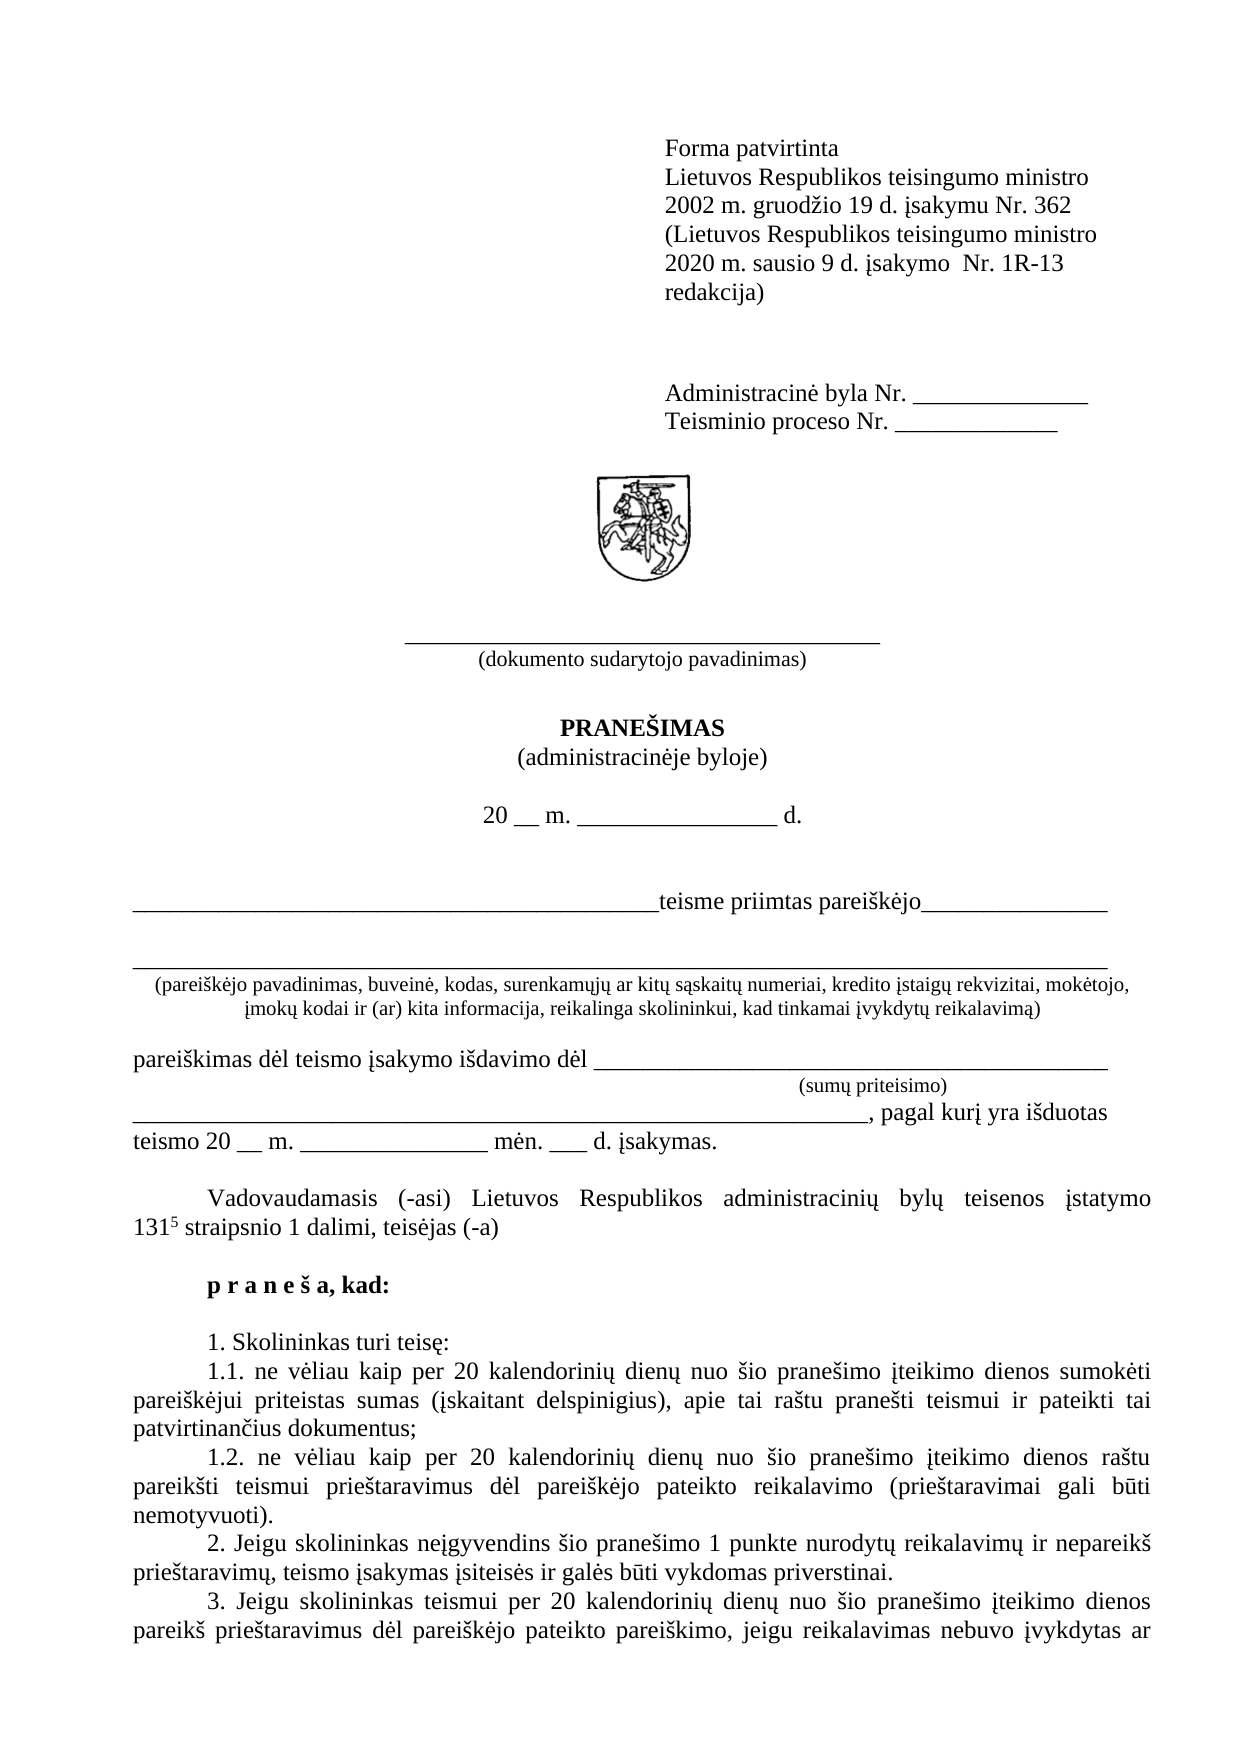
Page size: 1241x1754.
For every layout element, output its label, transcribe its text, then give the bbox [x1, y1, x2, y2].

text 2020 m. sausio 9 d. įsakymo Nr. 1R-13 [664, 248, 1152, 277]
text 1.1. ne vėliau kaip per 20 kalendorinių dienų nuo šio pranešimo įteikimo dienos sumokėti pareiškėjui priteistas sumas (įskaitant delspinigius), apie tai raštu pranešti teismui ir pateikti tai patvirtinančius dokumentus; [133, 1356, 1152, 1442]
text Forma patvirtinta [664, 133, 1152, 162]
text 1. Skolininkas turi teisę: [133, 1327, 1152, 1356]
text praneša, kad: [133, 1270, 1152, 1298]
text teismo 20 __ m. _______________ mėn. ___ d. įsakymas. [133, 1126, 1152, 1155]
text 20 __ m. ________________ d. [133, 800, 1152, 828]
text 2002 m. gruodžio 19 d. įsakymu Nr. 362 [664, 190, 1152, 219]
text redakcija) [664, 277, 1152, 305]
text (dokumento sudarytojo pavadinimas) [133, 646, 1152, 685]
text (Lietuvos Respublikos teisingumo ministro [664, 219, 1152, 248]
text 2. Jeigu skolininkas neįgyvendins šio pranešimo 1 punkte nurodytų reikalavimų ir nepareikš prieštaravimų, teismo įsakymas įsiteisės ir galės būti vykdomas priverstinai. [133, 1528, 1152, 1586]
text (administracinėje byloje) [133, 742, 1152, 771]
text (pareiškėjo pavadinimas, buveinė, kodas, surenkamųjų ar kitų sąskaitų numeriai, kredito įstaigų rekvizitai, mokėtojo, įmokų kodai ir (ar) kita informacija, reikalinga skolininkui, kad tinkamai įvykdytų reikalavimą) [133, 972, 1152, 1020]
text teisme priimtas pareiškėjo [133, 886, 1152, 915]
text PRANEŠIMAS [133, 713, 1152, 742]
text Teisminio proceso Nr. _____________ [664, 406, 1152, 435]
text (sumų priteisimo) [133, 1073, 1152, 1097]
text , pagal kurį yra išduotas [133, 1097, 1152, 1126]
text 3. Jeigu skolininkas teismui per 20 kalendorinių dienų nuo šio pranešimo įteikimo dienos pareikš prieštaravimus dėl pareiškėjo pateikto pareiškimo, jeigu reikalavimas nebuvo įvykdytas ar [133, 1586, 1152, 1643]
text pareiškimas dėl teismo įsakymo išdavimo dėl [133, 1044, 1152, 1073]
text ______________________________________ [133, 618, 1152, 646]
text Vadovaudamasis (-asi) Lietuvos Respublikos administracinių bylų teisenos įstatymo 1315 straipsnio 1 dalimi, teisėjas (-a) [133, 1183, 1152, 1241]
text 1.2. ne vėliau kaip per 20 kalendorinių dienų nuo šio pranešimo įteikimo dienos raštu pareikšti teismui prieštaravimus dėl pareiškėjo pateikto reikalavimo (prieštaravimai gali būti nemotyvuoti). [133, 1442, 1152, 1528]
text Administracinė byla Nr. ______________ [664, 378, 1152, 406]
text Lietuvos Respublikos teisingumo ministro [664, 162, 1152, 190]
